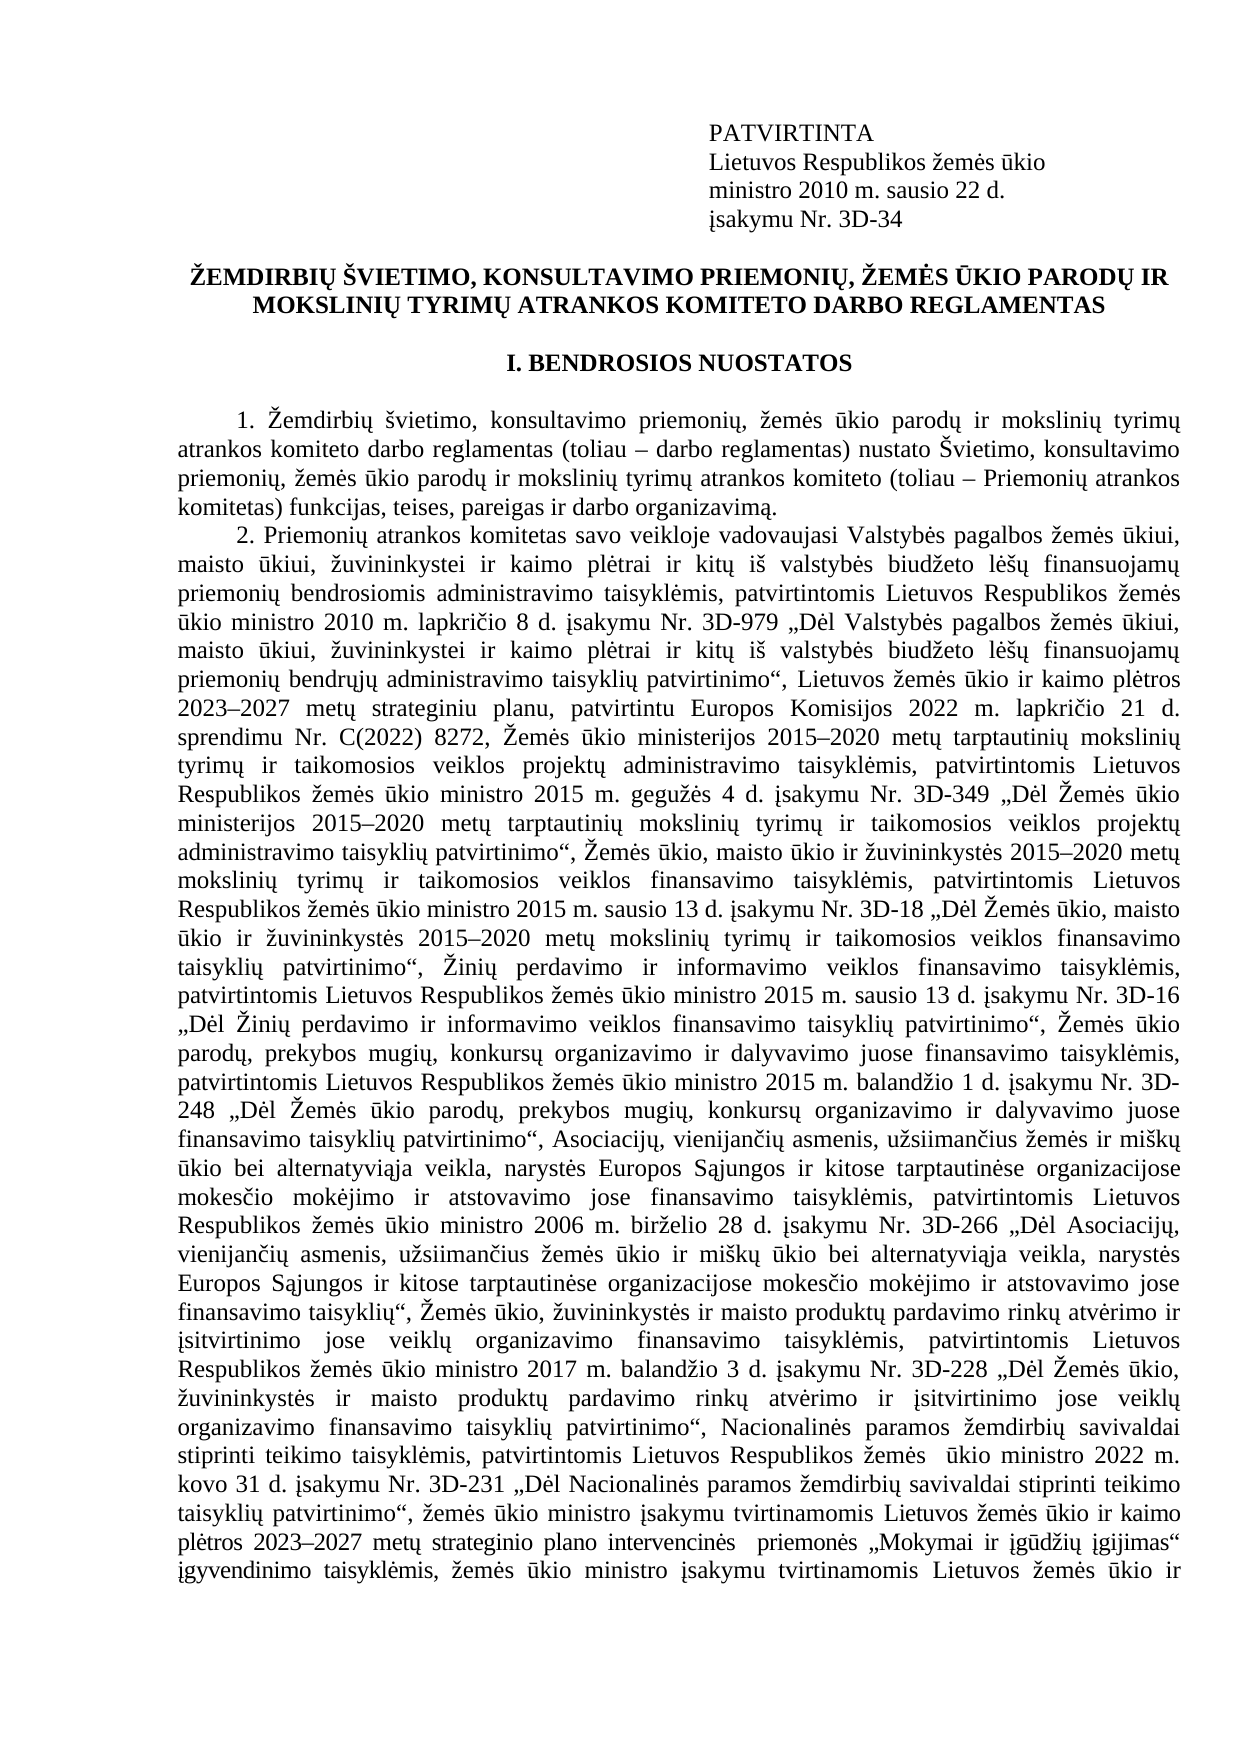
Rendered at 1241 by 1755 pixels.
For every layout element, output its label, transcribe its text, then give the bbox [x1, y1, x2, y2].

text ministro 2010 m. sausio 22 d. [177, 176, 1181, 204]
text ŽEMDIRBIŲ ŠVIETIMO, KONSULTAVIMO PRIEMONIŲ, ŽEMĖS ŪKIO PARODŲ IR MOKSLINIŲ TYRIMŲ ATRANKOS KOMITETO DARBO REGLAMENTAS [177, 262, 1181, 319]
text įsakymu Nr. 3D-34 [177, 204, 1181, 233]
text PATVIRTINTA [709, 118, 1181, 147]
text 1. Žemdirbių švietimo, konsultavimo priemonių, žemės ūkio parodų ir mokslinių tyrimų atrankos komiteto darbo reglamentas (toliau – darbo reglamentas) nustato Švietimo, konsultavimo priemonių, žemės ūkio parodų ir mokslinių tyrimų atrankos komiteto (toliau – Priemonių atrankos komitetas) funkcijas, teises, pareigas ir darbo organizavimą. [177, 406, 1181, 521]
text 2. Priemonių atrankos komitetas savo veikloje vadovaujasi Valstybės pagalbos žemės ūkiui, maisto ūkiui, žuvininkystei ir kaimo plėtrai ir kitų iš valstybės biudžeto lėšų finansuojamų priemonių bendrosiomis administravimo taisyklėmis, patvirtintomis Lietuvos Respublikos žemės ūkio ministro 2010 m. lapkričio 8 d. įsakymu Nr. 3D-979 „Dėl Valstybės pagalbos žemės ūkiui, maisto ūkiui, žuvininkystei ir kaimo plėtrai ir kitų iš valstybės biudžeto lėšų finansuojamų priemonių bendrųjų administravimo taisyklių patvirtinimo“, Lietuvos žemės ūkio ir kaimo plėtros 2023–2027 metų strateginiu planu, patvirtintu Europos Komisijos 2022 m. lapkričio 21 d. sprendimu Nr. C(2022) 8272, Žemės ūkio ministerijos 2015–2020 metų tarptautinių mokslinių tyrimų ir taikomosios veiklos projektų administravimo taisyklėmis, patvirtintomis Lietuvos Respublikos žemės ūkio ministro 2015 m. gegužės 4 d. įsakymu Nr. 3D-349 „Dėl Žemės ūkio ministerijos 2015–2020 metų tarptautinių mokslinių tyrimų ir taikomosios veiklos projektų administravimo taisyklių patvirtinimo“, Žemės ūkio, maisto ūkio ir žuvininkystės 2015–2020 metų mokslinių tyrimų ir taikomosios veiklos finansavimo taisyklėmis, patvirtintomis Lietuvos Respublikos žemės ūkio ministro 2015 m. sausio 13 d. įsakymu Nr. 3D-18 „Dėl Žemės ūkio, maisto ūkio ir žuvininkystės 2015–2020 metų mokslinių tyrimų ir taikomosios veiklos finansavimo taisyklių patvirtinimo“, Žinių perdavimo ir informavimo veiklos finansavimo taisyklėmis, patvirtintomis Lietuvos Respublikos žemės ūkio ministro 2015 m. sausio 13 d. įsakymu Nr. 3D-16 „Dėl Žinių perdavimo ir informavimo veiklos finansavimo taisyklių patvirtinimo“, Žemės ūkio parodų, prekybos mugių, konkursų organizavimo ir dalyvavimo juose finansavimo taisyklėmis, patvirtintomis Lietuvos Respublikos žemės ūkio ministro 2015 m. balandžio 1 d. įsakymu Nr. 3D-248 „Dėl Žemės ūkio parodų, prekybos mugių, konkursų organizavimo ir dalyvavimo juose finansavimo taisyklių patvirtinimo“, Asociacijų, vienijančių asmenis, užsiimančius žemės ir miškų ūkio bei alternatyviąja veikla, narystės Europos Sąjungos ir kitose tarptautinėse organizacijose mokesčio mokėjimo ir atstovavimo jose finansavimo taisyklėmis, patvirtintomis Lietuvos Respublikos žemės ūkio ministro 2006 m. birželio 28 d. įsakymu Nr. 3D-266 „Dėl Asociacijų, vienijančių asmenis, užsiimančius žemės ūkio ir miškų ūkio bei alternatyviąja veikla, narystės Europos Sąjungos ir kitose tarptautinėse organizacijose mokesčio mokėjimo ir atstovavimo jose finansavimo taisyklių“, Žemės ūkio, žuvininkystės ir maisto produktų pardavimo rinkų atvėrimo ir įsitvirtinimo jose veiklų organizavimo finansavimo taisyklėmis, patvirtintomis Lietuvos Respublikos žemės ūkio ministro 2017 m. balandžio 3 d. įsakymu Nr. 3D-228 „Dėl Žemės ūkio, žuvininkystės ir maisto produktų pardavimo rinkų atvėrimo ir įsitvirtinimo jose veiklų organizavimo finansavimo taisyklių patvirtinimo“, Nacionalinės paramos žemdirbių savivaldai stiprinti teikimo taisyklėmis, patvirtintomis Lietuvos Respublikos žemės ūkio ministro 2022 m. kovo 31 d. įsakymu Nr. 3D-231 „Dėl Nacionalinės paramos žemdirbių savivaldai stiprinti teikimo taisyklių patvirtinimo“, žemės ūkio ministro įsakymu tvirtinamomis Lietuvos žemės ūkio ir kaimo plėtros 2023–2027 metų strateginio plano intervencinės priemonės „Mokymai ir įgūdžių įgijimas“ įgyvendinimo taisyklėmis, žemės ūkio ministro įsakymu tvirtinamomis Lietuvos žemės ūkio ir [177, 521, 1181, 1584]
text I. BENDROSIOS NUOSTATOS [177, 348, 1181, 377]
text Lietuvos Respublikos žemės ūkio [177, 147, 1181, 176]
